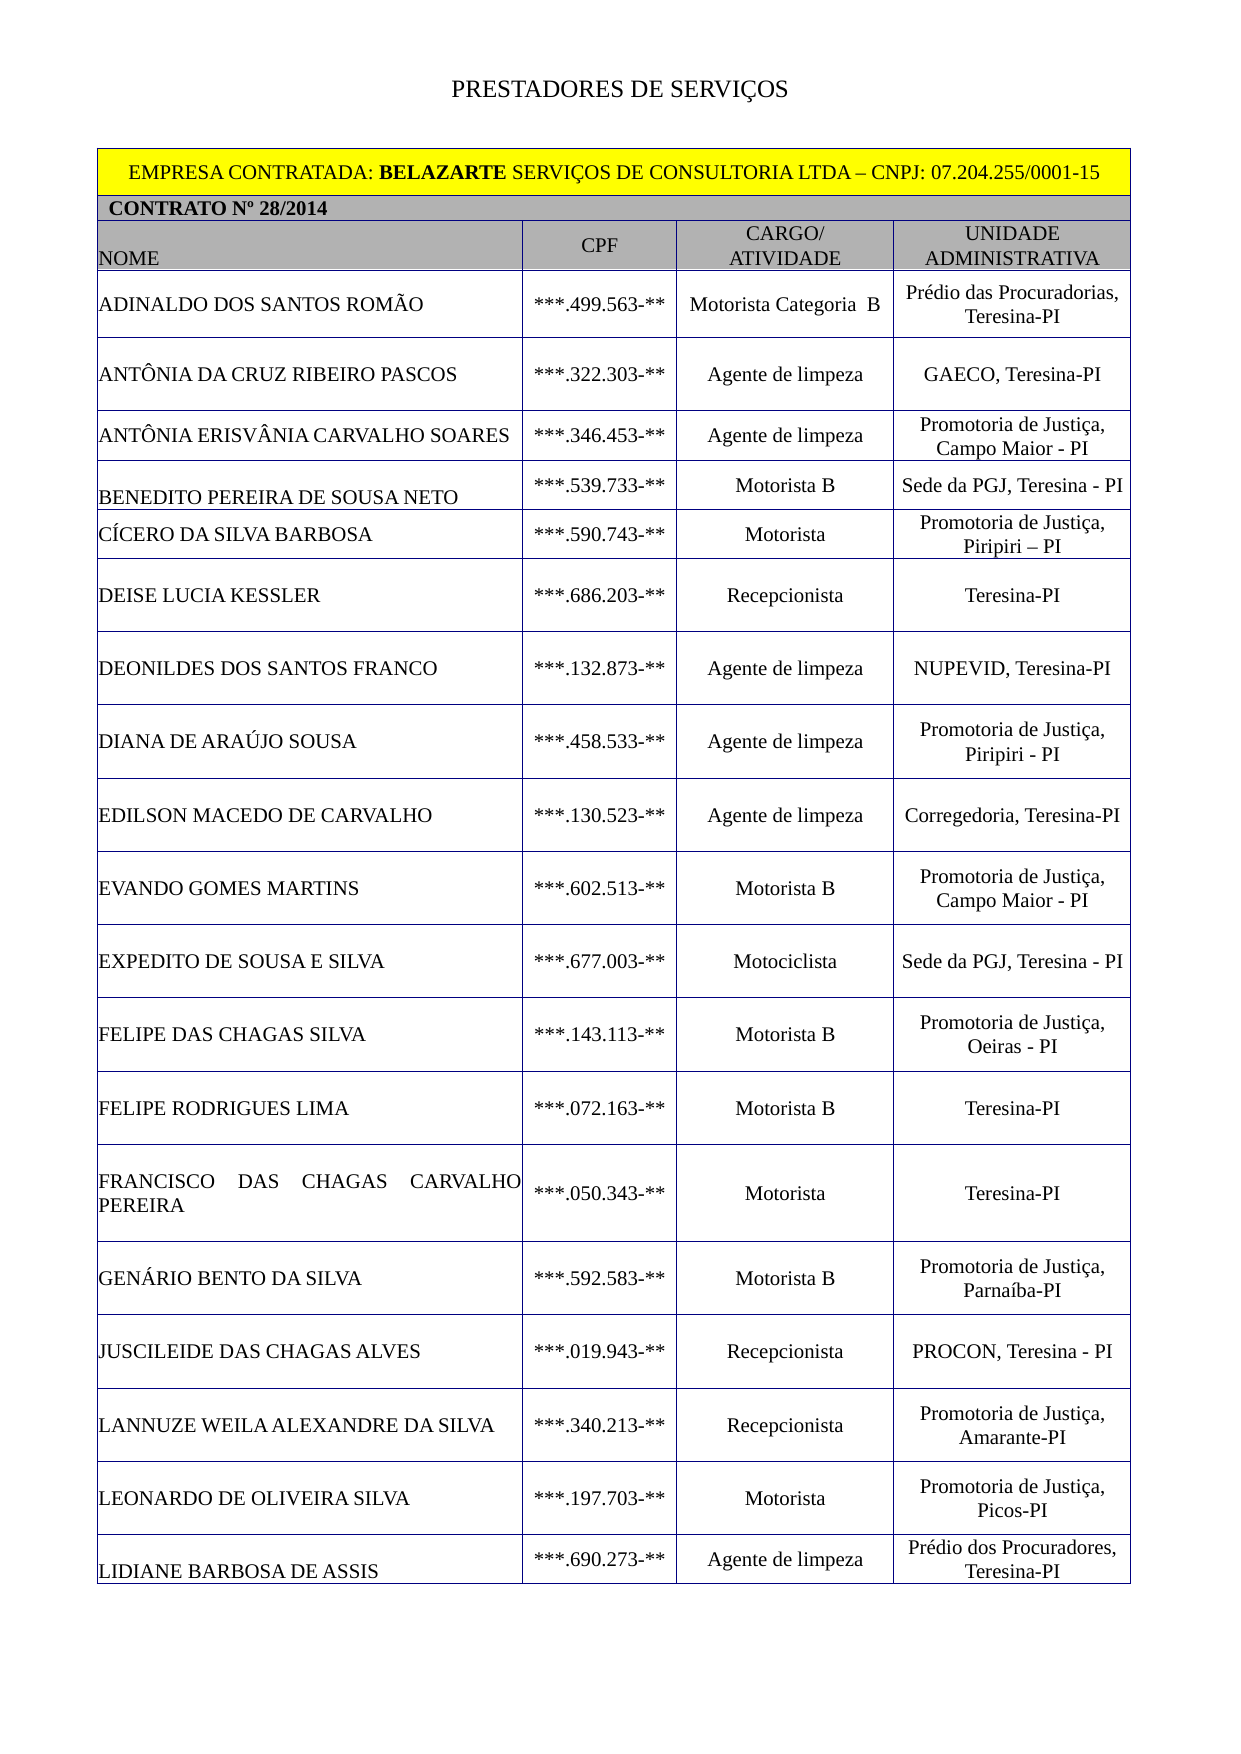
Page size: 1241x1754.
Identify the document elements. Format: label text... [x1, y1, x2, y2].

table_cell Sede da PGJ, Teresina - PI [894, 461, 1130, 509]
table_cell Motorista B [677, 1242, 893, 1314]
table_cell Promotoria de Justiça, Campo Maior - PI [894, 852, 1130, 924]
table_cell Promotoria de Justiça, Parnaíba-PI [894, 1242, 1130, 1314]
table_cell ANTÔNIA ERISVÂNIA CARVALHO SOARES [98, 411, 522, 459]
table_cell ***.458.533-** [523, 705, 676, 778]
table_cell ADINALDO DOS SANTOS ROMÃO [98, 271, 522, 337]
table_cell ***.143.113-** [523, 998, 676, 1071]
table_cell DEISE LUCIA KESSLER [98, 559, 522, 631]
table_cell ANTÔNIA DA CRUZ RIBEIRO PASCOS [98, 338, 522, 410]
table_cell EVANDO GOMES MARTINS [98, 852, 522, 924]
table_cell Agente de limpeza [677, 1535, 893, 1583]
table_cell Motorista B [677, 1072, 893, 1144]
table_cell Promotoria de Justiça, Piripiri – PI [894, 510, 1130, 558]
table_cell CPF [523, 221, 676, 269]
table_cell ***.677.003-** [523, 925, 676, 997]
table_header EMPRESA CONTRATADA: BELAZARTE SERVIÇOS DE CONSULTORIA LTDA – CNPJ: 07.204.255/0001-15 [98, 149, 1130, 195]
table_cell Agente de limpeza [677, 632, 893, 704]
table_cell Agente de limpeza [677, 338, 893, 410]
table_cell ***.592.583-** [523, 1242, 676, 1314]
table_cell Motociclista [677, 925, 893, 997]
table_cell FELIPE DAS CHAGAS SILVA [98, 998, 522, 1071]
table_cell CONTRATO Nº 28/2014 [98, 196, 1130, 220]
table_cell ***.686.203-** [523, 559, 676, 631]
table_cell EXPEDITO DE SOUSA E SILVA [98, 925, 522, 997]
table_cell ***.690.273-** [523, 1535, 676, 1583]
table_cell Corregedoria, Teresina-PI [894, 779, 1130, 851]
table_cell ***.499.563-** [523, 271, 676, 337]
table_cell GAECO, Teresina-PI [894, 338, 1130, 410]
table_cell ***.539.733-** [523, 461, 676, 509]
table_cell ***.072.163-** [523, 1072, 676, 1144]
table_cell ***.340.213-** [523, 1389, 676, 1461]
table_cell GENÁRIO BENTO DA SILVA [98, 1242, 522, 1314]
table_cell Motorista [677, 1145, 893, 1241]
table_cell EDILSON MACEDO DE CARVALHO [98, 779, 522, 851]
table_cell LANNUZE WEILA ALEXANDRE DA SILVA [98, 1389, 522, 1461]
table_cell Prédio dos Procuradores, Teresina-PI [894, 1535, 1130, 1583]
table_cell Prédio das Procuradorias, Teresina-PI [894, 271, 1130, 337]
table_cell Recepcionista [677, 1315, 893, 1387]
table_cell Promotoria de Justiça, Piripiri - PI [894, 705, 1130, 778]
table_cell Promotoria de Justiça, Oeiras - PI [894, 998, 1130, 1071]
table_cell ***.322.303-** [523, 338, 676, 410]
table_cell Teresina-PI [894, 1145, 1130, 1241]
table_cell Motorista Categoria B [677, 271, 893, 337]
table_cell UNIDADE ADMINISTRATIVA [894, 221, 1130, 269]
table_cell NUPEVID, Teresina-PI [894, 632, 1130, 704]
table_cell JUSCILEIDE DAS CHAGAS ALVES [98, 1315, 522, 1387]
table_cell Agente de limpeza [677, 411, 893, 459]
table_cell Recepcionista [677, 1389, 893, 1461]
table_cell Agente de limpeza [677, 779, 893, 851]
table_cell Promotoria de Justiça, Picos-PI [894, 1462, 1130, 1534]
table_cell Motorista B [677, 852, 893, 924]
table_cell LEONARDO DE OLIVEIRA SILVA [98, 1462, 522, 1534]
table_cell DEONILDES DOS SANTOS FRANCO [98, 632, 522, 704]
table_cell FELIPE RODRIGUES LIMA [98, 1072, 522, 1144]
table_cell Teresina-PI [894, 559, 1130, 631]
table_cell CÍCERO DA SILVA BARBOSA [98, 510, 522, 558]
table_cell ***.197.703-** [523, 1462, 676, 1534]
table_cell Recepcionista [677, 559, 893, 631]
table_cell BENEDITO PEREIRA DE SOUSA NETO [98, 461, 522, 509]
table_cell Agente de limpeza [677, 705, 893, 778]
table_cell DIANA DE ARAÚJO SOUSA [98, 705, 522, 778]
table_cell ***.132.873-** [523, 632, 676, 704]
table_cell Teresina-PI [894, 1072, 1130, 1144]
table_cell Motorista B [677, 461, 893, 509]
table_cell ***.346.453-** [523, 411, 676, 459]
table_cell ***.590.743-** [523, 510, 676, 558]
table_cell ***.602.513-** [523, 852, 676, 924]
table_cell NOME [98, 221, 522, 269]
table_cell ***.130.523-** [523, 779, 676, 851]
table_cell ***.019.943-** [523, 1315, 676, 1387]
table_cell PROCON, Teresina - PI [894, 1315, 1130, 1387]
table_cell CARGO/ ATIVIDADE [677, 221, 893, 269]
table_cell Motorista B [677, 998, 893, 1071]
table_cell Sede da PGJ, Teresina - PI [894, 925, 1130, 997]
table_cell FRANCISCO DAS CHAGAS CARVALHO PEREIRA [98, 1145, 522, 1241]
table_cell Motorista [677, 1462, 893, 1534]
table_cell Promotoria de Justiça, Campo Maior - PI [894, 411, 1130, 459]
table_cell LIDIANE BARBOSA DE ASSIS [98, 1535, 522, 1583]
table_cell Motorista [677, 510, 893, 558]
table_cell ***.050.343-** [523, 1145, 676, 1241]
table_cell Promotoria de Justiça, Amarante-PI [894, 1389, 1130, 1461]
